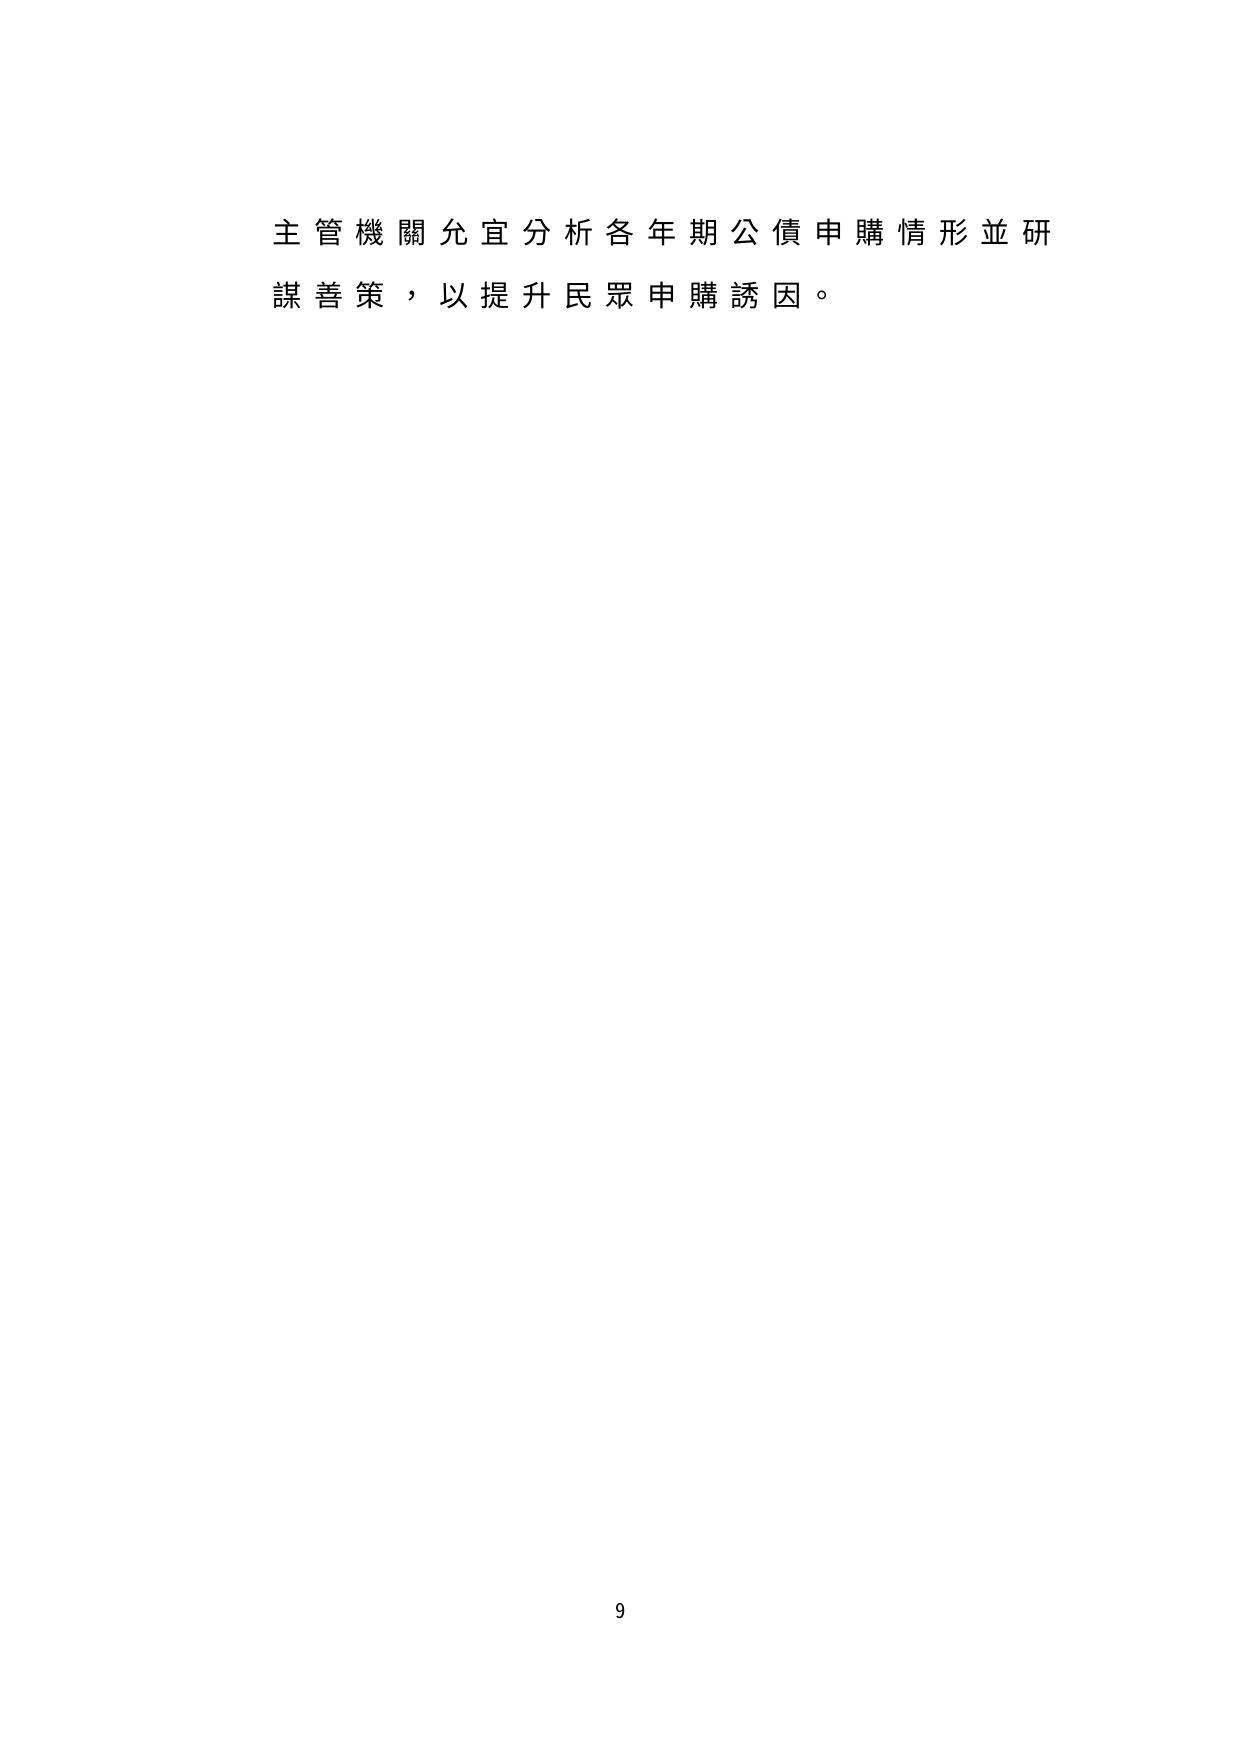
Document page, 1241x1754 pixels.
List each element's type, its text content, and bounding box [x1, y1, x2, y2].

text 綜上，近年度小額投資人購買公債數額及占各該年度公債發行比率均逐年下降，且小額投資人申購公債年期亦有改變趨勢。是以，主管機關允宜分析各年期公債申購情形並研謀善策，以提升民眾申購誘因。 [242, 189, 1058, 314]
